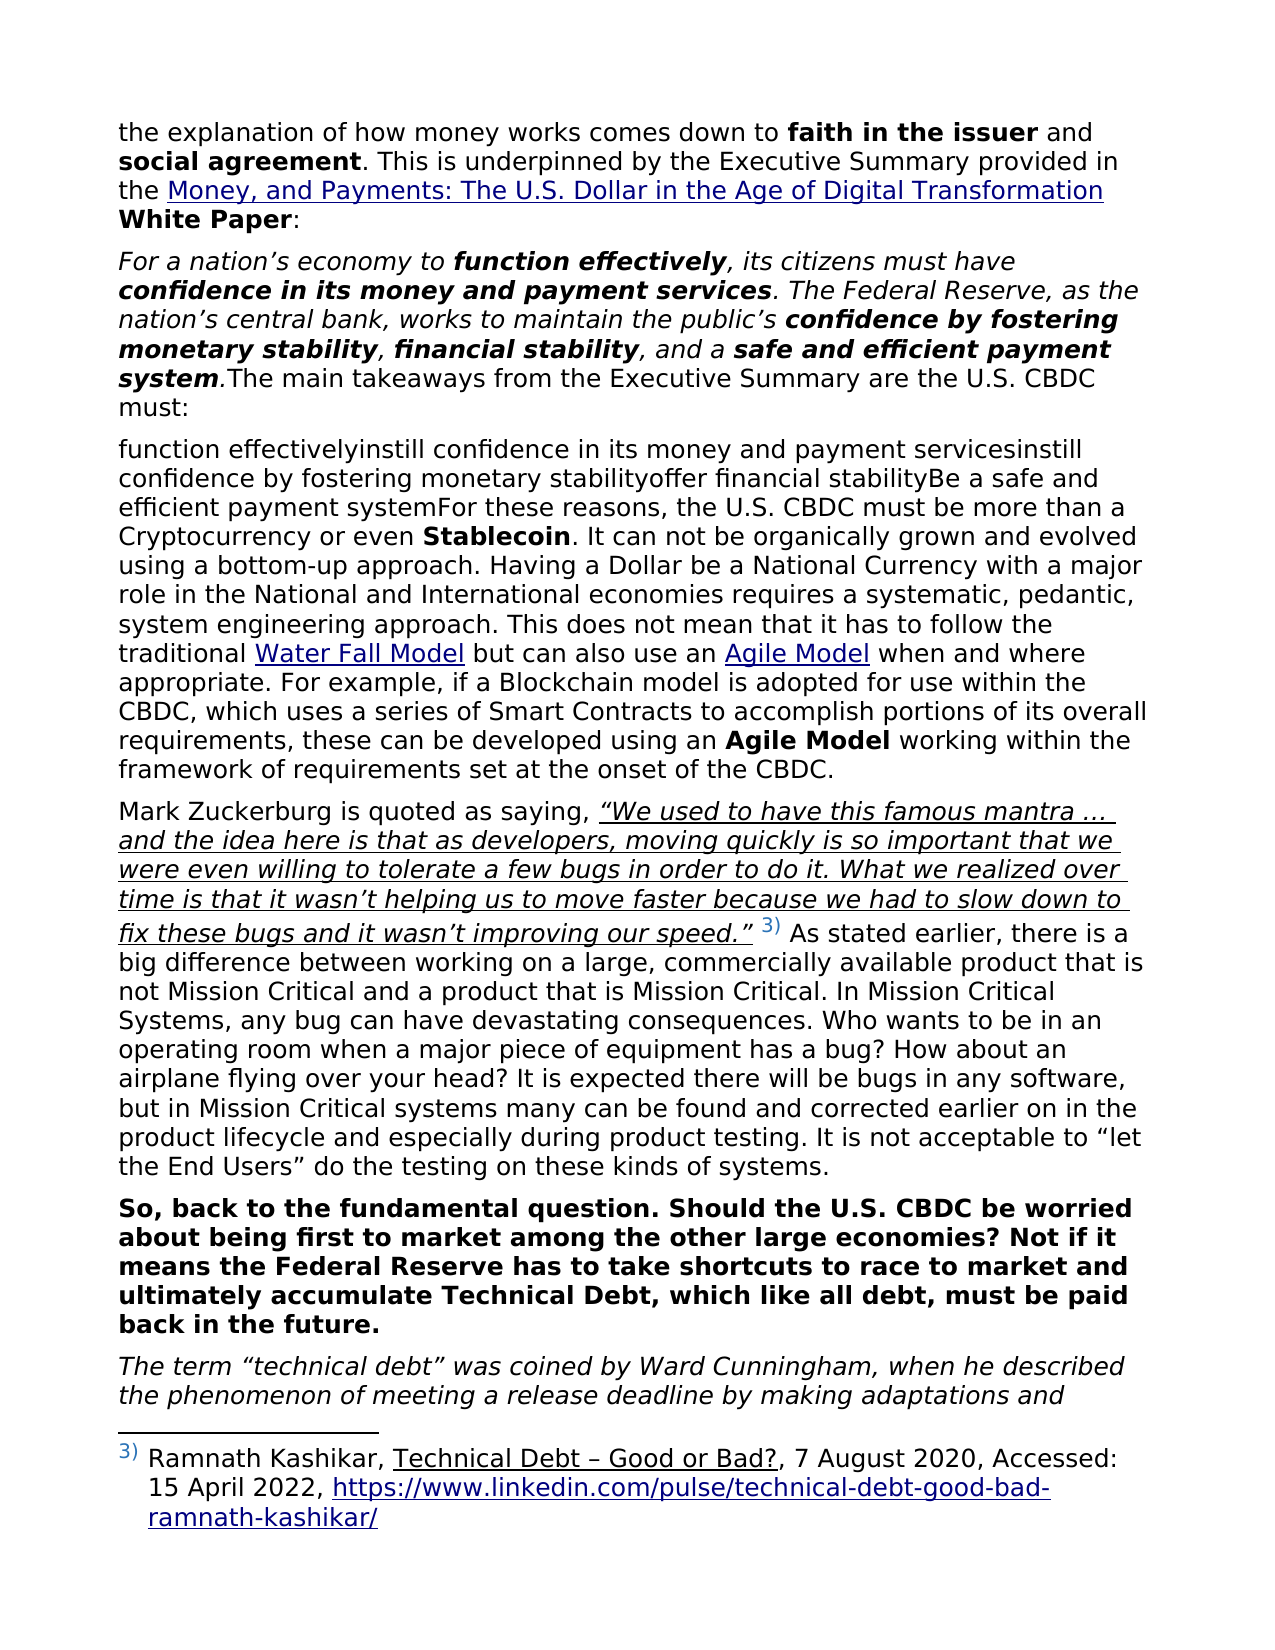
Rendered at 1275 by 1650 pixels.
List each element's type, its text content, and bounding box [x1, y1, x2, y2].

text Ramnath Kashikar, Technical Debt – Good or Bad?, 7 August 2020, Accessed: 15 April 2022, https://www.linkedin.com/pulse/technical-debt-good-bad-ramnath-kashikar/ [118, 1439, 1157, 1532]
text The term “technical debt” was coined by Ward Cunningham, when he described the phenomenon of meeting a release deadline by making adaptations and [118, 1352, 1157, 1411]
text For a nation’s economy to function effectively, its citizens must have confidence in its money and payment services. The Federal Reserve, as the nation’s central bank, works to maintain the public’s confidence by fostering monetary stability, financial stability, and a safe and efficient payment system.The main takeaways from the Executive Summary are the U.S. CBDC must: [118, 247, 1157, 422]
text So, back to the fundamental question. Should the U.S. CBDC be worried about being first to market among the other large economies? Not if it means the Federal Reserve has to take shortcuts to race to market and ultimately accumulate Technical Debt, which like all debt, must be paid back in the future. [118, 1194, 1157, 1340]
text function effectivelyinstill confidence in its money and payment servicesinstill confidence by fostering monetary stabilityoffer financial stabilityBe a safe and efficient payment systemFor these reasons, the U.S. CBDC must be more than a Cryptocurrency or even Stablecoin. It can not be organically grown and evolved using a bottom-up approach. Having a Dollar be a National Currency with a major role in the National and International economies requires a systematic, pedantic, system engineering approach. This does not mean that it has to follow the traditional Water Fall Model but can also use an Agile Model when and where appropriate. For example, if a Blockchain model is adopted for use within the CBDC, which uses a series of Smart Contracts to accomplish portions of its overall requirements, these can be developed using an Agile Model working within the framework of requirements set at the onset of the CBDC. [118, 435, 1157, 785]
text the explanation of how money works comes down to faith in the issuer and social agreement. This is underpinned by the Executive Summary provided in the Money, and Payments: The U.S. Dollar in the Age of Digital Transformation White Paper: [118, 118, 1157, 235]
text Mark Zuckerburg is quoted as saying, “We used to have this famous mantra … and the idea here is that as developers, moving quickly is so important that we were even willing to tolerate a few bugs in order to do it. What we realized over time is that it wasn’t helping us to move faster because we had to slow down to fix these bugs and it wasn’t improving our speed.” As stated earlier, there is a big difference between working on a large, commercially available product that is not Mission Critical and a product that is Mission Critical. In Mission Critical Systems, any bug can have devastating consequences. Who wants to be in an operating room when a major piece of equipment has a bug? How about an airplane flying over your head? It is expected there will be bugs in any software, but in Mission Critical systems many can be found and corrected earlier on in the product lifecycle and especially during product testing. It is not acceptable to “let the End Users” do the testing on these kinds of systems. [118, 797, 1157, 1181]
